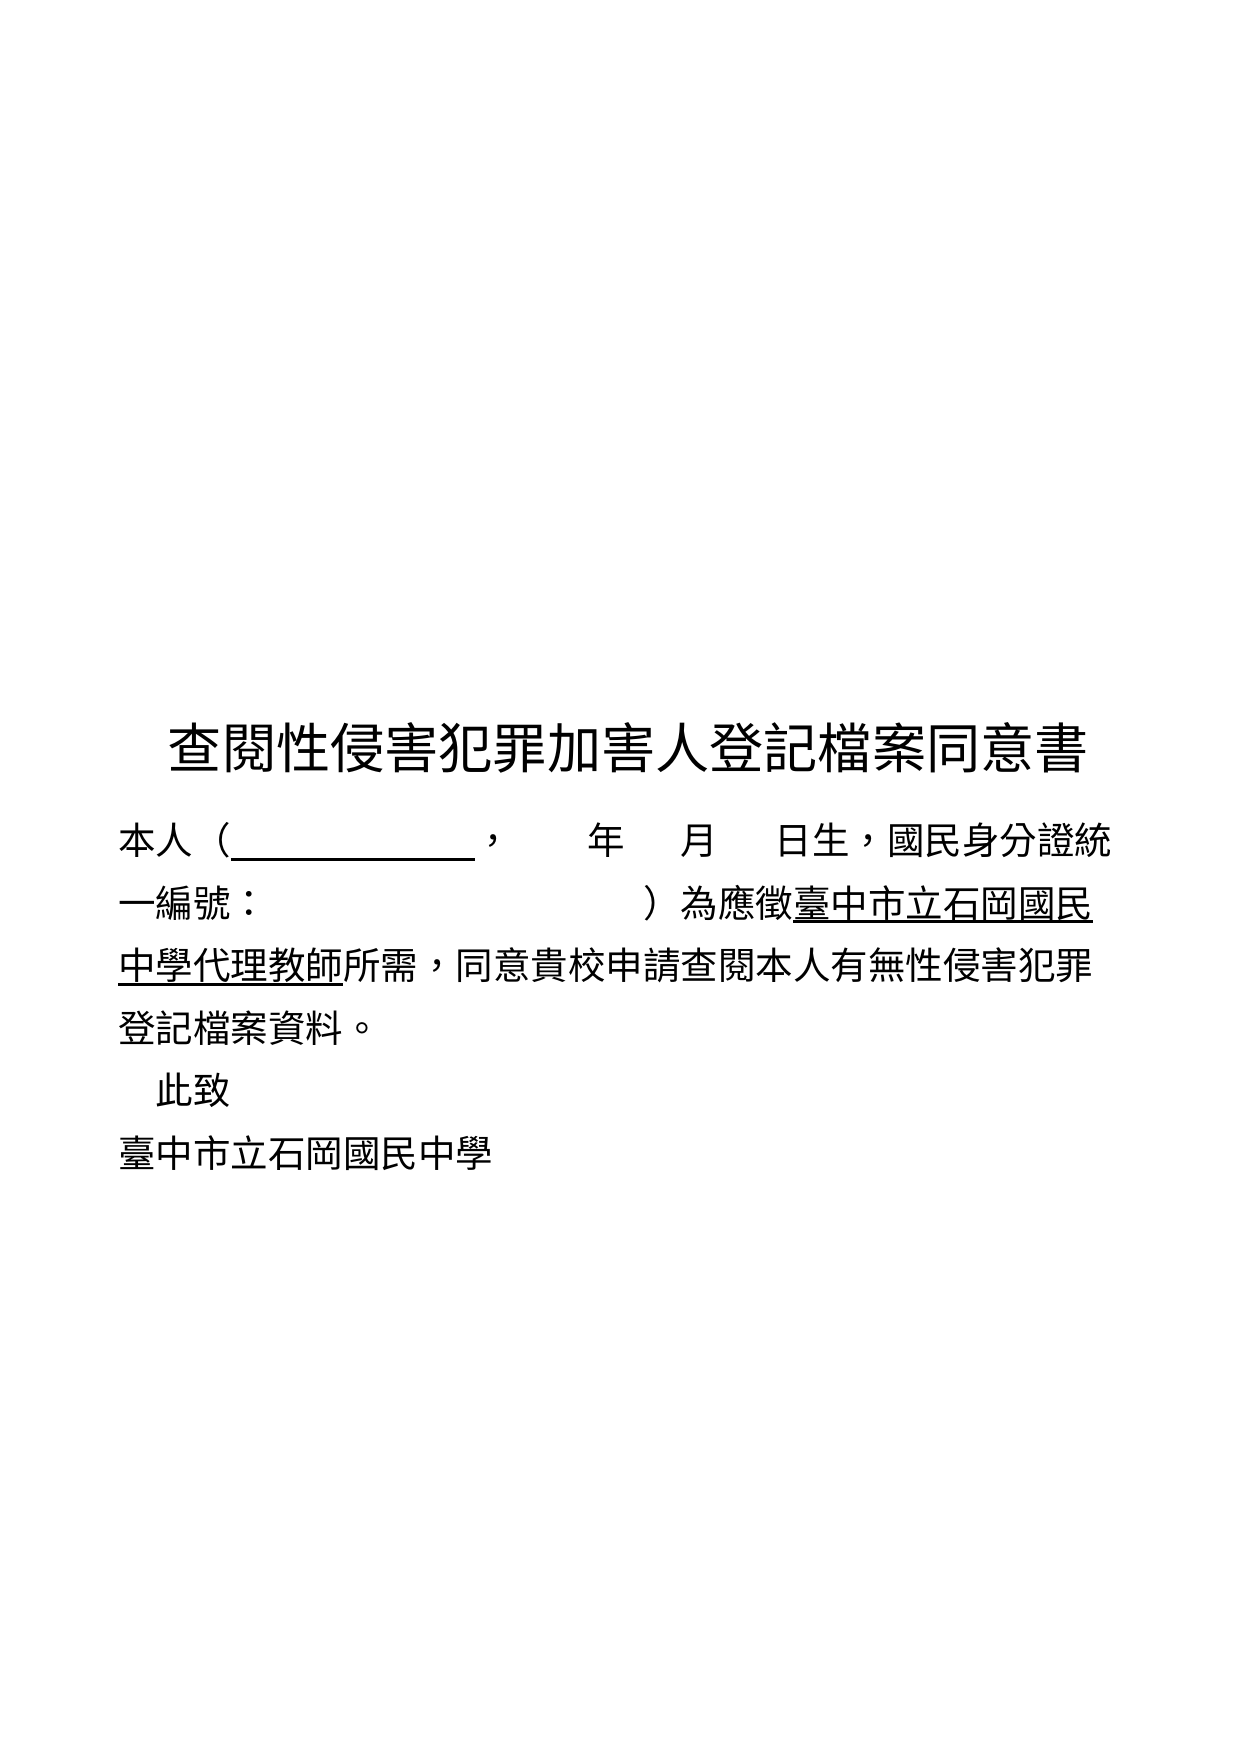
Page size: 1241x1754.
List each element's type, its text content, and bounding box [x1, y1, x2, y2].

text 查閱性侵害犯罪加害人登記檔案同意書 [118, 672, 1138, 797]
text 此致 [118, 1047, 1122, 1109]
text 臺中市立石岡國民中學 [118, 1109, 1122, 1172]
text 本人（ ， 年 月 日生，國民身分證統一編號： ）為應徵臺中市立石岡國民中學代理教師所需，同意貴校申請查閱本人有無性侵害犯罪登記檔案資料。 [118, 797, 1122, 1047]
